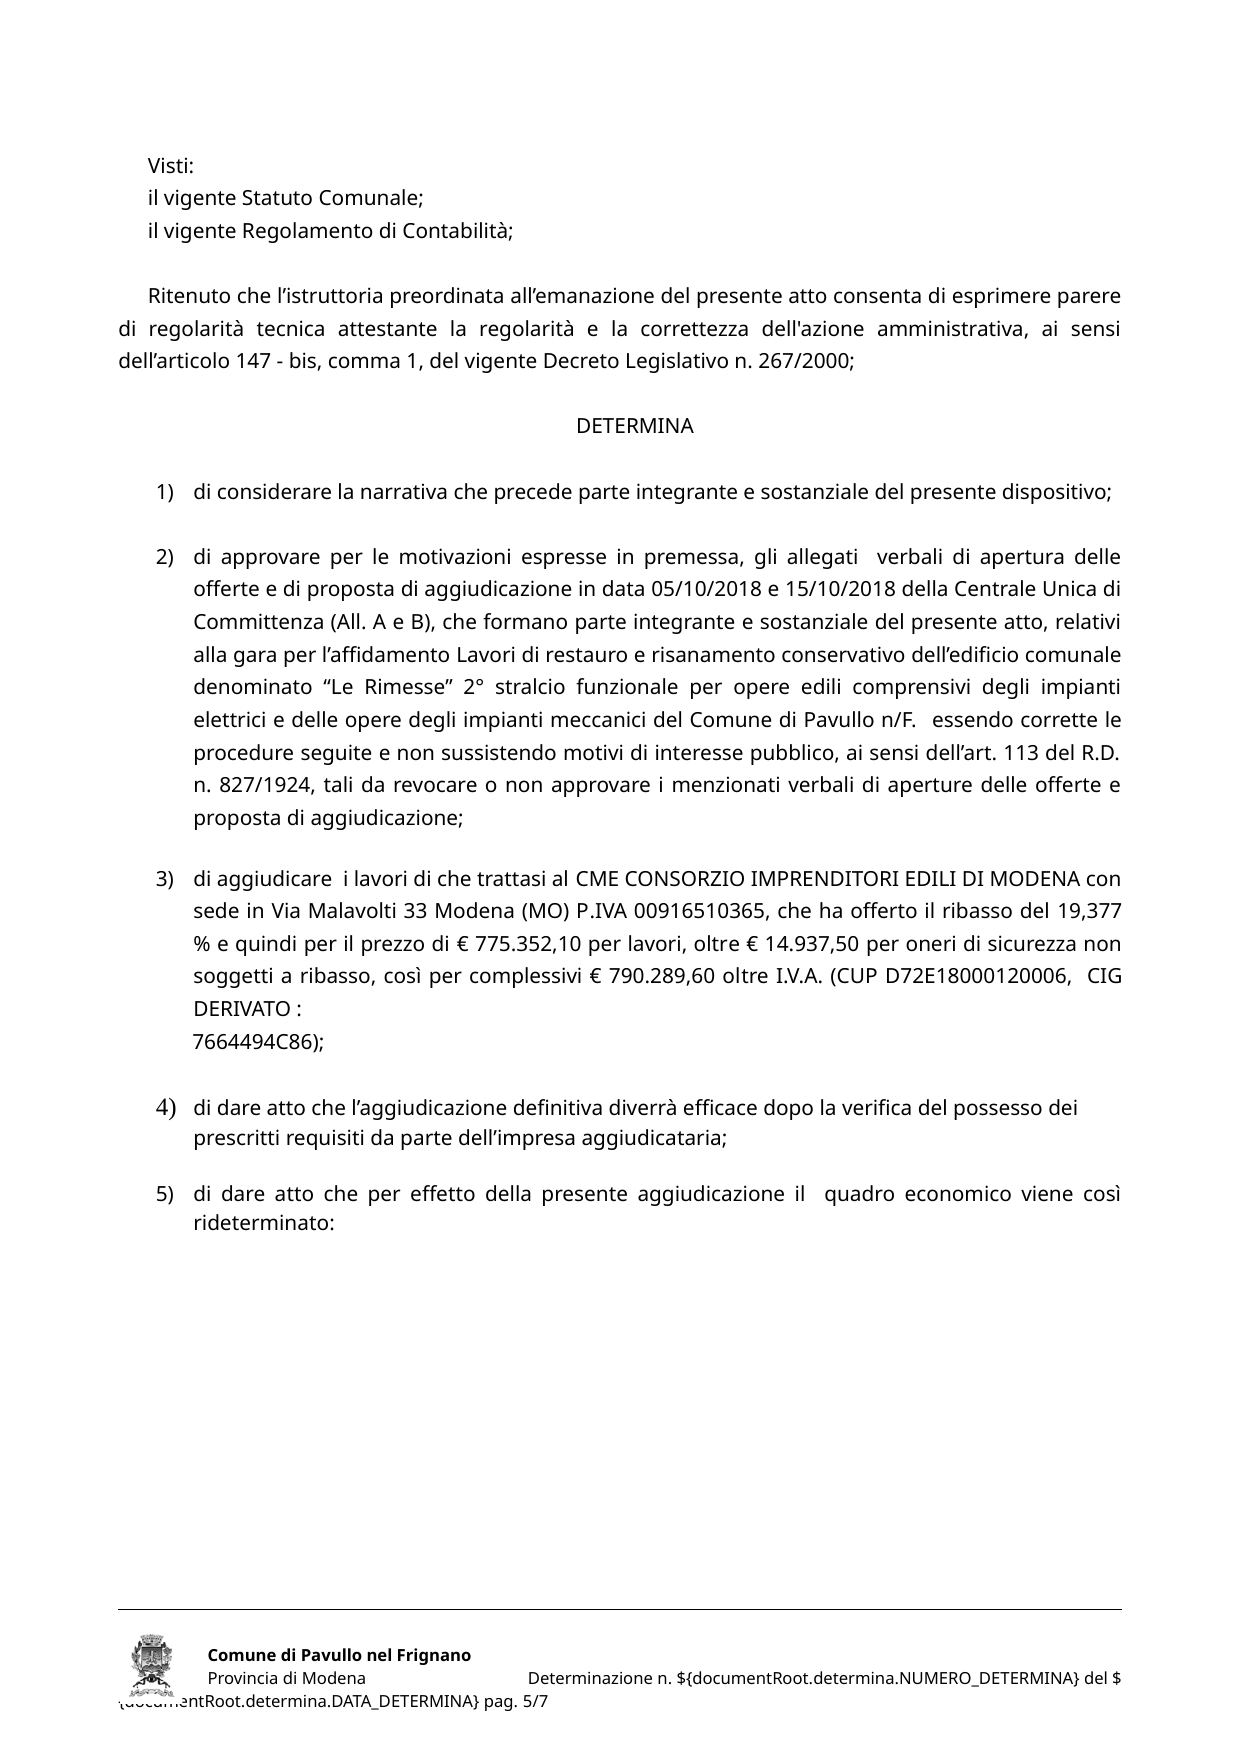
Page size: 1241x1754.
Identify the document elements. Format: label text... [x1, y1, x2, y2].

list di approvare per le motivazioni espresse in premessa, gli allegati verbali di apertura delle offerte e di proposta di aggiudicazione in data 05/10/2018 e 15/10/2018 della Centrale Unica di Committenza (All. A e B), che formano parte integrante e sostanziale del presente atto, relativi alla gara per l’affidamento Lavori di restauro e risanamento conservativo dell’edificio comunale denominato “Le Rimesse” 2° stralcio funzionale per opere edili comprensivi degli impianti elettrici e delle opere degli impianti meccanici del Comune di Pavullo n/F. essendo corrette le procedure seguite e non sussistendo motivi di interesse pubblico, ai sensi dell’art. 113 del R.D. n. 827/1924, tali da revocare o non approvare i menzionati verbali di aperture delle offerte e proposta di aggiudicazione; [156, 542, 1122, 831]
text 7664494C86); [118, 1027, 1122, 1055]
text il vigente Regolamento di Contabilità; [118, 216, 1122, 244]
list di dare atto che l’aggiudicazione definitiva diverrà efficace dopo la verifica del possesso dei prescritti requisiti da parte dell’impresa aggiudicataria; [156, 1092, 1122, 1151]
text Visti: [118, 151, 1122, 179]
picture [120, 1631, 183, 1704]
list di dare atto che per effetto della presente aggiudicazione il quadro economico viene così rideterminato: [156, 1179, 1122, 1236]
text Ritenuto che l’istruttoria preordinata all’emanazione del presente atto consenta di esprimere parere di regolarità tecnica attestante la regolarità e la correttezza dell'azione amministrativa, ai sensi dell’articolo 147 - bis, comma 1, del vigente Decreto Legislativo n. 267/2000; [118, 281, 1122, 375]
list di considerare la narrativa che precede parte integrante e sostanziale del presente dispositivo; [156, 477, 1122, 505]
text DETERMINA [118, 412, 1122, 440]
text il vigente Statuto Comunale; [118, 183, 1122, 212]
list di aggiudicare i lavori di che trattasi al CME CONSORZIO IMPRENDITORI EDILI DI MODENA con sede in Via Malavolti 33 Modena (MO) P.IVA 00916510365, che ha offerto il ribasso del 19,377 % e quindi per il prezzo di € 775.352,10 per lavori, oltre € 14.937,50 per oneri di sicurezza non soggetti a ribasso, così per complessivi € 790.289,60 oltre I.V.A. (CUP D72E18000120006, CIG DERIVATO : [156, 864, 1122, 1023]
